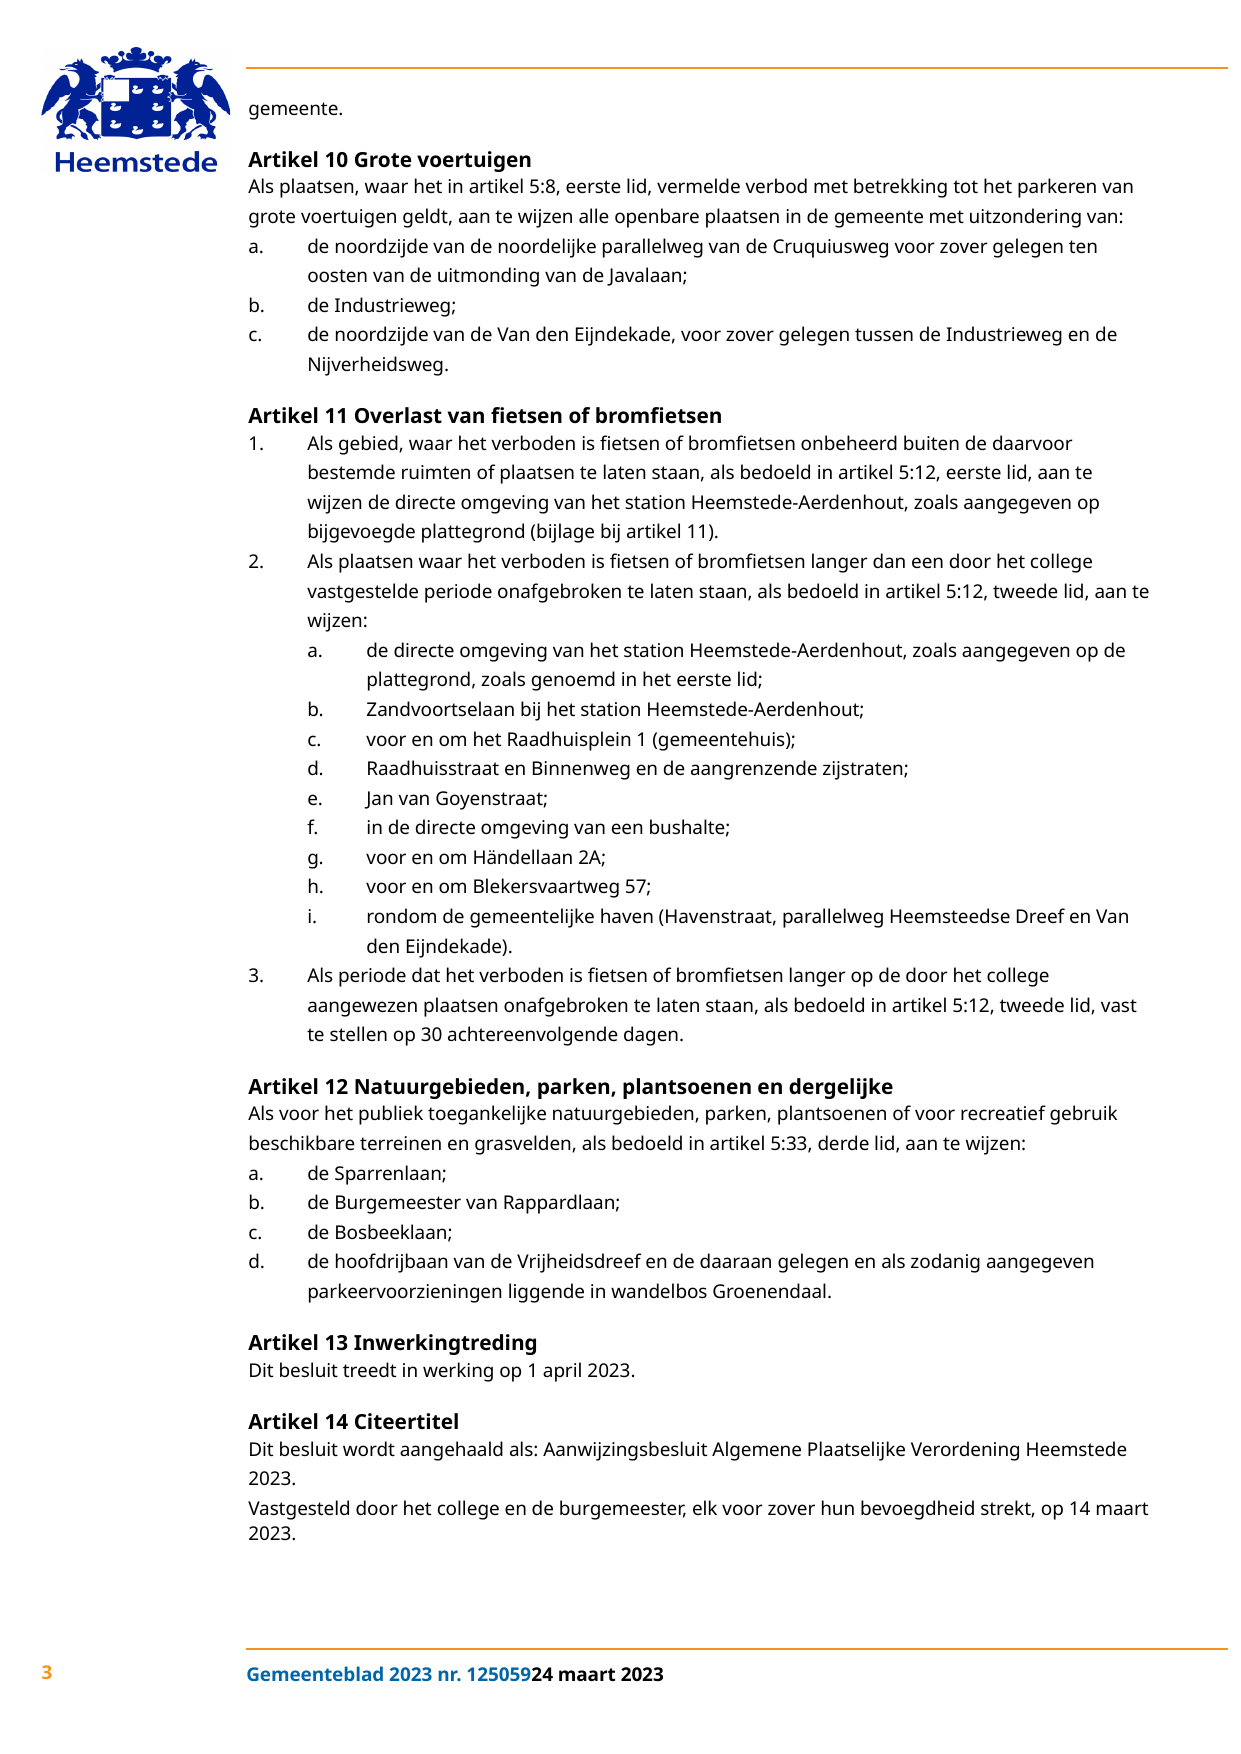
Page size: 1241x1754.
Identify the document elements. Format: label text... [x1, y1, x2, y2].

list voor en om Händellaan 2A; [307, 844, 1152, 870]
text Artikel 14 Citeertitel [248, 1407, 1152, 1436]
text Als voor het publiek toegankelijke natuurgebieden, parken, plantsoenen of voor recreatief gebruik beschikbare terreinen en grasvelden, als bedoeld in artikel 5:33, derde lid, aan te wijzen: [248, 1101, 1152, 1156]
text Vastgesteld door het college en de burgemeester, elk voor zover hun bevoegdheid strekt, op 14 maart 2023. [248, 1495, 1152, 1546]
list de Sparrenlaan; [248, 1160, 1152, 1185]
list rondom de gemeentelijke haven (Havenstraat, parallelweg Heemsteedse Dreef en Van den Eijndekade). [307, 903, 1152, 959]
text Artikel 11 Overlast van fietsen of bromfietsen [248, 402, 1152, 430]
list voor en om het Raadhuisplein 1 (gemeentehuis); [307, 726, 1152, 752]
list de noordzijde van de noordelijke parallelweg van de Cruquiusweg voor zover gelegen ten oosten van de uitmonding van de Javalaan; [248, 233, 1152, 288]
text Artikel 13 Inwerkingtreding [248, 1328, 1152, 1357]
list Zandvoortselaan bij het station Heemstede-Aerdenhout; [307, 696, 1152, 722]
list de Industrieweg; [248, 292, 1152, 318]
list de directe omgeving van het station Heemstede-Aerdenhout, zoals aangegeven op de plattegrond, zoals genoemd in het eerste lid; [307, 637, 1152, 692]
list de noordzijde van de Van den Eijndekade, voor zover gelegen tussen de Industrieweg en de Nijverheidsweg. [248, 322, 1152, 377]
list de Burgemeester van Rappardlaan; [248, 1189, 1152, 1215]
text gemeente. [248, 95, 1152, 121]
text Artikel 12 Natuurgebieden, parken, plantsoenen en dergelijke [248, 1072, 1152, 1101]
text Dit besluit treedt in werking op 1 april 2023. [248, 1357, 1152, 1383]
list Raadhuisstraat en Binnenweg en de aangrenzende zijstraten; [307, 755, 1152, 781]
list Als gebied, waar het verboden is fietsen of bromfietsen onbeheerd buiten de daarvoor bestemde ruimten of plaatsen te laten staan, als bedoeld in artikel 5:12, eerste lid, aan te wijzen de directe omgeving van het station Heemstede-Aerdenhout, zoals aangegeven op bijgevoegde plattegrond (bijlage bij artikel 11). [248, 430, 1152, 544]
list de hoofdrijbaan van de Vrijheidsdreef en de daaraan gelegen en als zodanig aangegeven parkeervoorzieningen liggende in wandelbos Groenendaal. [248, 1248, 1152, 1304]
list Jan van Goyenstraat; [307, 785, 1152, 811]
list Als periode dat het verboden is fietsen of bromfietsen langer op de door het college aangewezen plaatsen onafgebroken te laten staan, als bedoeld in artikel 5:12, tweede lid, vast te stellen op 30 achtereenvolgende dagen. [248, 962, 1152, 1047]
text Artikel 10 Grote voertuigen [248, 145, 1152, 174]
list voor en om Blekersvaartweg 57; [307, 874, 1152, 899]
picture [41, 47, 231, 172]
text Als plaatsen, waar het in artikel 5:8, eerste lid, vermelde verbod met betrekking tot het parkeren van grote voertuigen geldt, aan te wijzen alle openbare plaatsen in de gemeente met uitzondering van: [248, 174, 1152, 229]
text Dit besluit wordt aangehaald als: Aanwijzingsbesluit Algemene Plaatselijke Verordening Heemstede 2023. [248, 1436, 1152, 1491]
list de Bosbeeklaan; [248, 1219, 1152, 1244]
list in de directe omgeving van een bushalte; [307, 814, 1152, 840]
list Als plaatsen waar het verboden is fietsen of bromfietsen langer dan een door het college vastgestelde periode onafgebroken te laten staan, als bedoeld in artikel 5:12, tweede lid, aan te wijzen: [248, 548, 1152, 633]
